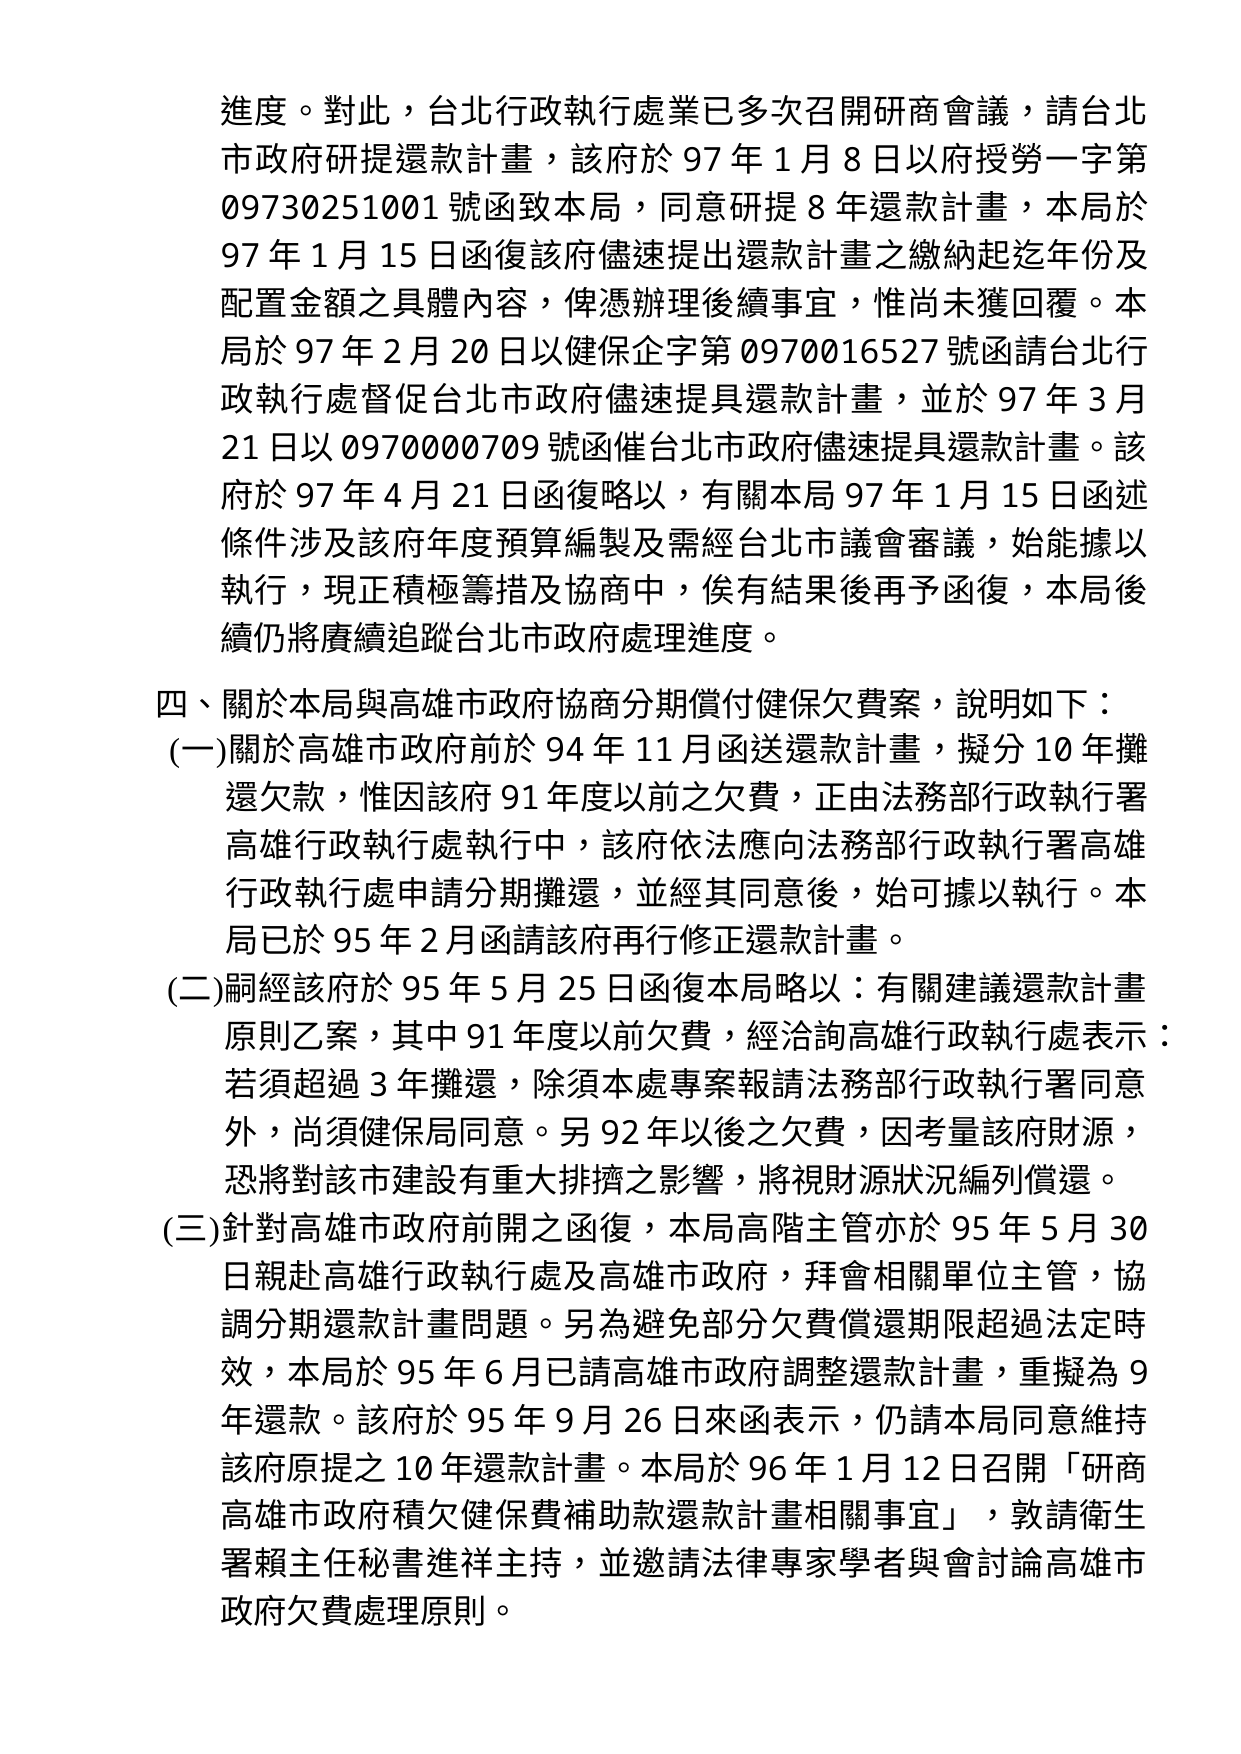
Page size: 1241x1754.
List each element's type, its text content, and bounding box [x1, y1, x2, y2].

text 進度。對此，台北行政執行處業已多次召開研商會議，請台北市政府研提還款計畫，該府於97年1月8日以府授勞一字第09730251001號函致本局，同意研提8年還款計畫，本局於97年1月15日函復該府儘速提出還款計畫之繳納起迄年份及配置金額之具體內容，俾憑辦理後續事宜，惟尚未獲回覆。本局於97年2月20日以健保企字第0970016527號函請台北行政執行處督促台北市政府儘速提具還款計畫，並於97年3月21日以0970000709號函催台北市政府儘速提具還款計畫。該府於97年4月21日函復略以，有關本局97年1月15日函述條件涉及該府年度預算編製及需經台北市議會審議，始能據以執行，現正積極籌措及協商中，俟有結果後再予函復，本局後續仍將賡續追蹤台北市政府處理進度。 [163, 85, 1149, 660]
text (一)關於高雄市政府前於94年11月函送還款計畫，擬分10年攤還欠款，惟因該府91年度以前之欠費，正由法務部行政執行署高雄行政執行處執行中，該府依法應向法務部行政執行署高雄行政執行處申請分期攤還，並經其同意後，始可據以執行。本局已於95年2月函請該府再行修正還款計畫。 [169, 723, 1149, 962]
text (三)針對高雄市政府前開之函復，本局高階主管亦於95年5月30日親赴高雄行政執行處及高雄市政府，拜會相關單位主管，協調分期還款計畫問題。另為避免部分欠費償還期限超過法定時效，本局於95年6月已請高雄市政府調整還款計畫，重擬為9年還款。該府於95年9月26日來函表示，仍請本局同意維持該府原提之10年還款計畫。本局於96年1月12日召開「研商高雄市政府積欠健保費補助款還款計畫相關事宜」，敦請衛生署賴主任秘書進祥主持，並邀請法律專家學者與會討論高雄市政府欠費處理原則。 [162, 1202, 1149, 1633]
text 四、關於本局與高雄市政府協商分期償付健保欠費案，說明如下： [155, 660, 1149, 723]
text (二)嗣經該府於95年5月25日函復本局略以：有關建議還款計畫原則乙案，其中91年度以前欠費，經洽詢高雄行政執行處表示：若須超過3年攤還，除須本處專案報請法務部行政執行署同意外，尚須健保局同意。另92年以後之欠費，因考量該府財源，恐將對該市建設有重大排擠之影響，將視財源狀況編列償還。 [167, 962, 1149, 1202]
